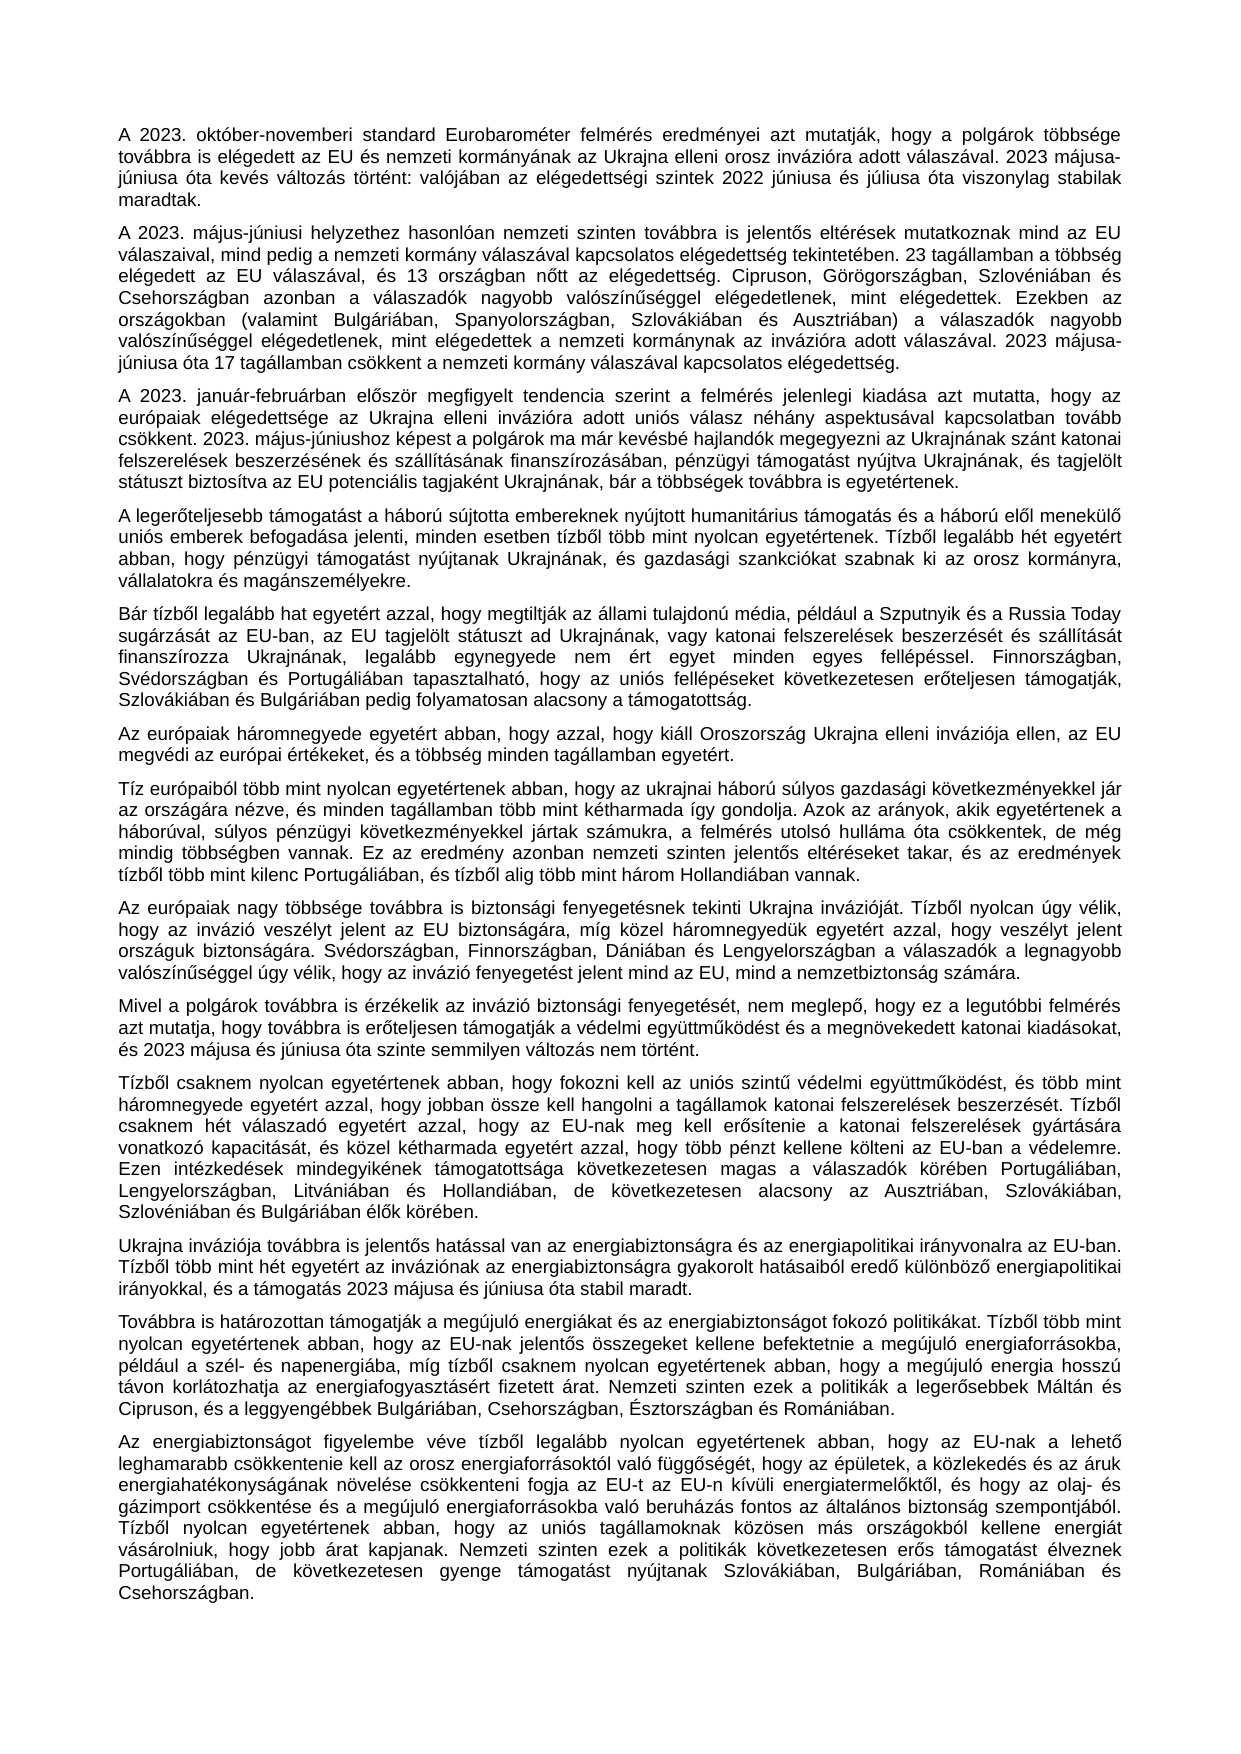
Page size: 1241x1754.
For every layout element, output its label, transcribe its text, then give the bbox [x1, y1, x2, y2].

text A 2023. január-februárban először megfigyelt tendencia szerint a felmérés jelenlegi kiadása azt mutatta, hogy az európaiak elégedettsége az Ukrajna elleni invázióra adott uniós válasz néhány aspektusával kapcsolatban tovább csökkent. 2023. május-júniushoz képest a polgárok ma már kevésbé hajlandók megegyezni az Ukrajnának szánt katonai felszerelések beszerzésének és szállításának finanszírozásában, pénzügyi támogatást nyújtva Ukrajnának, és tagjelölt státuszt biztosítva az EU potenciális tagjaként Ukrajnának, bár a többségek továbbra is egyetértenek. [118, 385, 1122, 493]
text Bár tízből legalább hat egyetért azzal, hogy megtiltják az állami tulajdonú média, például a Szputnyik és a Russia Today sugárzását az EU-ban, az EU tagjelölt státuszt ad Ukrajnának, vagy katonai felszerelések beszerzését és szállítását finanszírozza Ukrajnának, legalább egynegyede nem ért egyet minden egyes fellépéssel. Finnországban, Svédországban és Portugáliában tapasztalható, hogy az uniós fellépéseket következetesen erőteljesen támogatják, Szlovákiában és Bulgáriában pedig folyamatosan alacsony a támogatottság. [118, 603, 1122, 711]
text Tízből csaknem nyolcan egyetértenek abban, hogy fokozni kell az uniós szintű védelmi együttműködést, és több mint háromnegyede egyetért azzal, hogy jobban össze kell hangolni a tagállamok katonai felszerelések beszerzését. Tízből csaknem hét válaszadó egyetért azzal, hogy az EU-nak meg kell erősítenie a katonai felszerelések gyártására vonatkozó kapacitását, és közel kétharmada egyetért azzal, hogy több pénzt kellene költeni az EU-ban a védelemre. Ezen intézkedések mindegyikének támogatottsága következetesen magas a válaszadók körében Portugáliában, Lengyelországban, Litvániában és Hollandiában, de következetesen alacsony az Ausztriában, Szlovákiában, Szlovéniában és Bulgáriában élők körében. [118, 1072, 1122, 1223]
text Továbbra is határozottan támogatják a megújuló energiákat és az energiabiztonságot fokozó politikákat. Tízből több mint nyolcan egyetértenek abban, hogy az EU-nak jelentős összegeket kellene befektetnie a megújuló energiaforrásokba, például a szél- és napenergiába, míg tízből csaknem nyolcan egyetértenek abban, hogy a megújuló energia hosszú távon korlátozhatja az energiafogyasztásért fizetett árat. Nemzeti szinten ezek a politikák a legerősebbek Máltán és Cipruson, és a leggyengébbek Bulgáriában, Csehországban, Észtországban és Romániában. [118, 1311, 1122, 1419]
text Az európaiak háromnegyede egyetért abban, hogy azzal, hogy kiáll Oroszország Ukrajna elleni inváziója ellen, az EU megvédi az európai értékeket, és a többség minden tagállamban egyetért. [118, 722, 1122, 766]
text Mivel a polgárok továbbra is érzékelik az invázió biztonsági fenyegetését, nem meglepő, hogy ez a legutóbbi felmérés azt mutatja, hogy továbbra is erőteljesen támogatják a védelmi együttműködést és a megnövekedett katonai kiadásokat, és 2023 májusa és júniusa óta szinte semmilyen változás nem történt. [118, 995, 1122, 1060]
text A 2023. október-novemberi standard Eurobarométer felmérés eredményei azt mutatják, hogy a polgárok többsége továbbra is elégedett az EU és nemzeti kormányának az Ukrajna elleni orosz invázióra adott válaszával. 2023 májusa-júniusa óta kevés változás történt: valójában az elégedettségi szintek 2022 júniusa és júliusa óta viszonylag stabilak maradtak. [118, 124, 1122, 210]
text Az energiabiztonságot figyelembe véve tízből legalább nyolcan egyetértenek abban, hogy az EU-nak a lehető leghamarabb csökkentenie kell az orosz energiaforrásoktól való függőségét, hogy az épületek, a közlekedés és az áruk energiahatékonyságának növelése csökkenteni fogja az EU-t az EU-n kívüli energiatermelőktől, és hogy az olaj- és gázimport csökkentése és a megújuló energiaforrásokba való beruházás fontos az általános biztonság szempontjából. Tízből nyolcan egyetértenek abban, hogy az uniós tagállamoknak közösen más országokból kellene energiát vásárolniuk, hogy jobb árat kapjanak. Nemzeti szinten ezek a politikák következetesen erős támogatást élveznek Portugáliában, de következetesen gyenge támogatást nyújtanak Szlovákiában, Bulgáriában, Romániában és Csehországban. [118, 1431, 1122, 1603]
text Az európaiak nagy többsége továbbra is biztonsági fenyegetésnek tekinti Ukrajna invázióját. Tízből nyolcan úgy vélik, hogy az invázió veszélyt jelent az EU biztonságára, míg közel háromnegyedük egyetért azzal, hogy veszélyt jelent országuk biztonságára. Svédországban, Finnországban, Dániában és Lengyelországban a válaszadók a legnagyobb valószínűséggel úgy vélik, hogy az invázió fenyegetést jelent mind az EU, mind a nemzetbiztonság számára. [118, 897, 1122, 983]
text Ukrajna inváziója továbbra is jelentős hatással van az energiabiztonságra és az energiapolitikai irányvonalra az EU-ban. Tízből több mint hét egyetért az inváziónak az energiabiztonságra gyakorolt hatásaiból eredő különböző energiapolitikai irányokkal, és a támogatás 2023 májusa és júniusa óta stabil maradt. [118, 1235, 1122, 1299]
text A 2023. május-júniusi helyzethez hasonlóan nemzeti szinten továbbra is jelentős eltérések mutatkoznak mind az EU válaszaival, mind pedig a nemzeti kormány válaszával kapcsolatos elégedettség tekintetében. 23 tagállamban a többség elégedett az EU válaszával, és 13 országban nőtt az elégedettség. Cipruson, Görögországban, Szlovéniában és Csehországban azonban a válaszadók nagyobb valószínűséggel elégedetlenek, mint elégedettek. Ezekben az országokban (valamint Bulgáriában, Spanyolországban, Szlovákiában és Ausztriában) a válaszadók nagyobb valószínűséggel elégedetlenek, mint elégedettek a nemzeti kormánynak az invázióra adott válaszával. 2023 májusa-júniusa óta 17 tagállamban csökkent a nemzeti kormány válaszával kapcsolatos elégedettség. [118, 222, 1122, 373]
text Tíz európaiból több mint nyolcan egyetértenek abban, hogy az ukrajnai háború súlyos gazdasági következményekkel jár az országára nézve, és minden tagállamban több mint kétharmada így gondolja. Azok az arányok, akik egyetértenek a háborúval, súlyos pénzügyi következményekkel jártak számukra, a felmérés utolsó hulláma óta csökkentek, de még mindig többségben vannak. Ez az eredmény azonban nemzeti szinten jelentős eltéréseket takar, és az eredmények tízből több mint kilenc Portugáliában, és tízből alig több mint három Hollandiában vannak. [118, 777, 1122, 885]
text A legerőteljesebb támogatást a háború sújtotta embereknek nyújtott humanitárius támogatás és a háború elől menekülő uniós emberek befogadása jelenti, minden esetben tízből több mint nyolcan egyetértenek. Tízből legalább hét egyetért abban, hogy pénzügyi támogatást nyújtanak Ukrajnának, és gazdasági szankciókat szabnak ki az orosz kormányra, vállalatokra és magánszemélyekre. [118, 505, 1122, 591]
